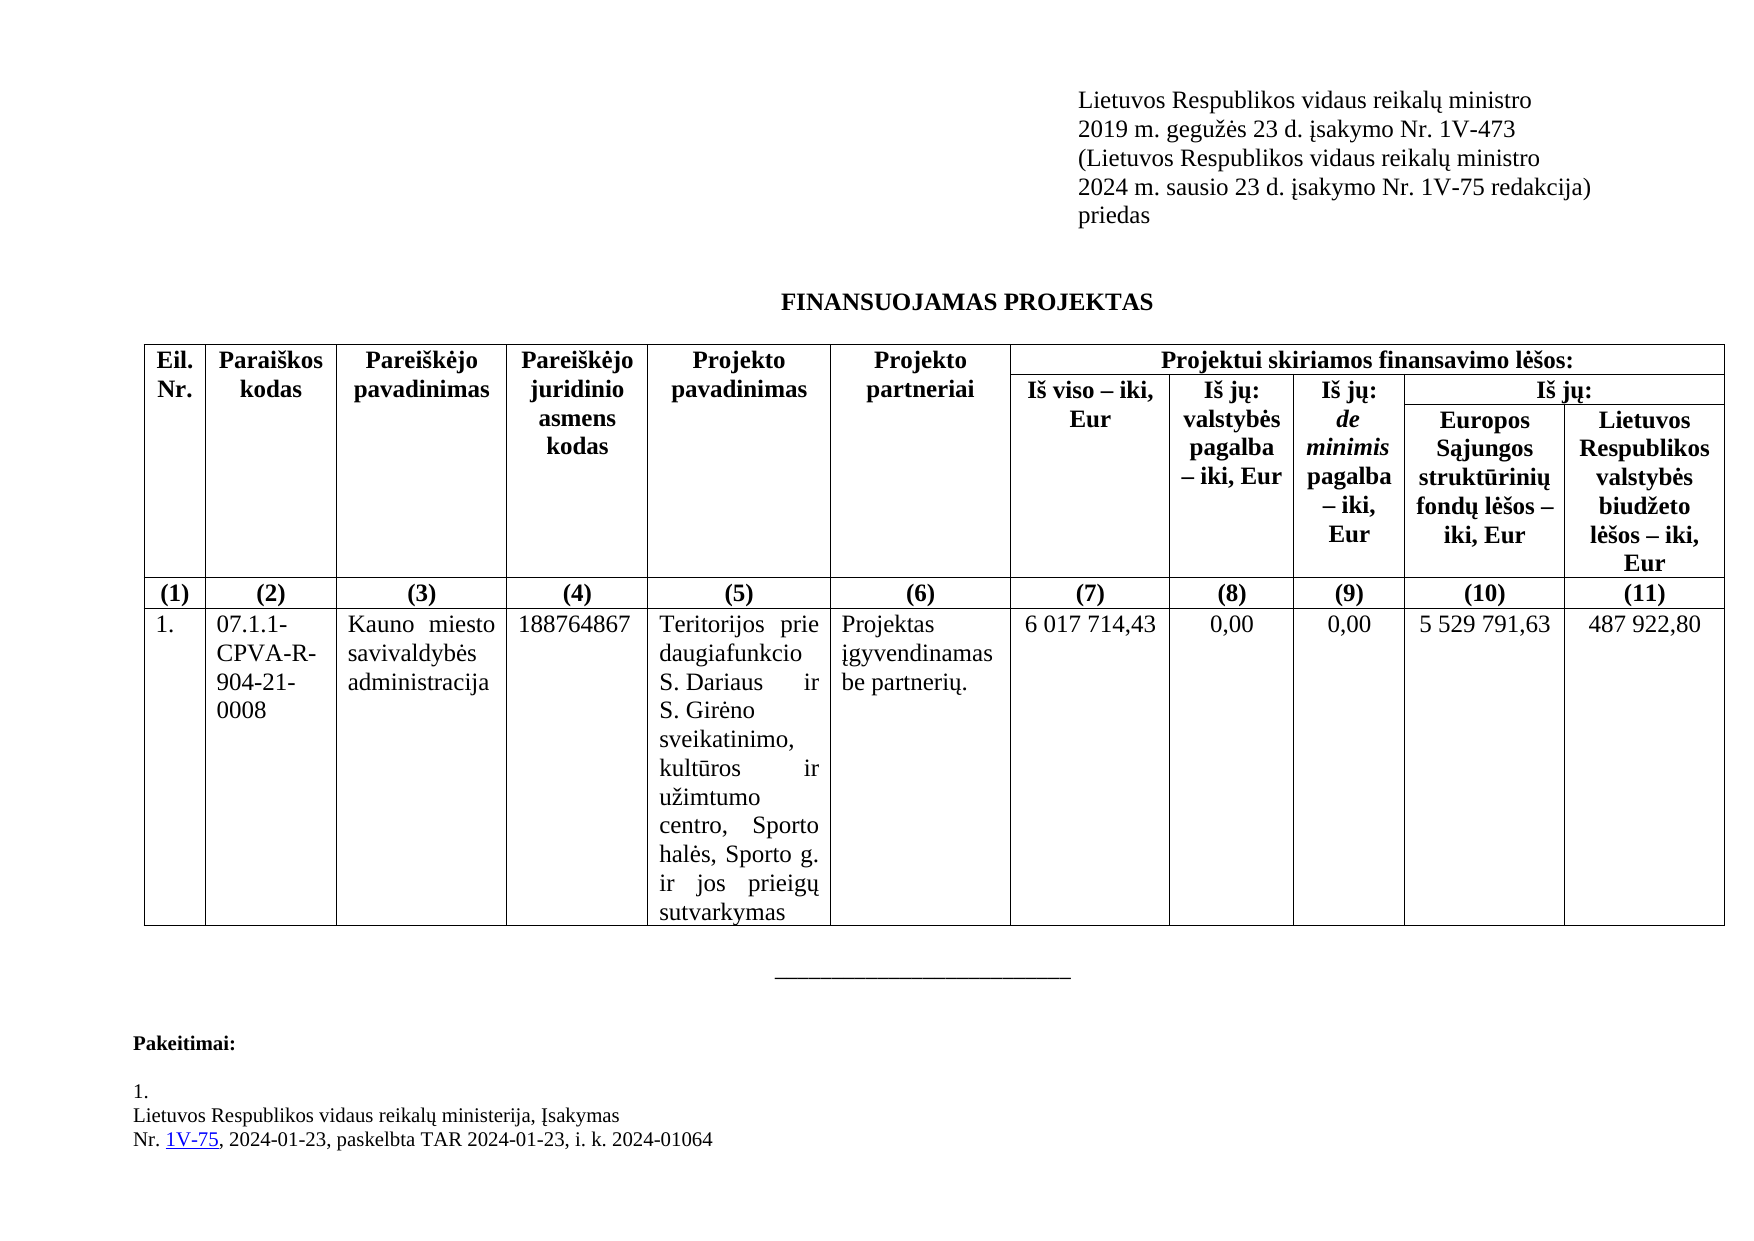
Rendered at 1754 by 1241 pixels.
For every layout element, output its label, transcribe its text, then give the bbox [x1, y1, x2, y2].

table_cell 07.1.1-CPVA-R-904-21-0008 [206, 609, 336, 925]
table_cell (6) [831, 578, 1010, 608]
text priedas [1078, 200, 1713, 229]
table_cell Iš viso – iki, Eur [1011, 375, 1169, 577]
table_header Projektui skiriamos finansavimo lėšos: [1011, 345, 1724, 374]
table_cell Europos Sąjungos struktūrinių fondų lėšos – iki, Eur [1405, 405, 1564, 577]
table_header Eil. Nr. [145, 345, 205, 577]
table_cell Iš jų: de minimis pagalba – iki, Eur [1294, 375, 1404, 577]
table_header Projekto pavadinimas [648, 345, 830, 577]
table_cell 1. [145, 609, 205, 925]
text 2019 m. gegužės 23 d. įsakymo Nr. 1V-473 [1078, 114, 1713, 143]
table_cell Kauno miesto savivaldybės administracija [337, 609, 506, 925]
table_cell (11) [1565, 578, 1724, 608]
table_header Paraiškos kodas [206, 345, 336, 577]
table_cell 487 922,80 [1565, 609, 1724, 925]
table_cell (1) [145, 578, 205, 608]
table_cell (9) [1294, 578, 1404, 608]
table_header Projekto partneriai [831, 345, 1010, 577]
table_header Pareiškėjo juridinio asmens kodas [507, 345, 647, 577]
table_cell Iš jų: [1405, 375, 1724, 404]
table_cell Lietuvos Respublikos valstybės biudžeto lėšos – iki, Eur [1565, 405, 1724, 577]
table_cell 0,00 [1170, 609, 1293, 925]
text (Lietuvos Respublikos vidaus reikalų ministro [1078, 143, 1713, 172]
table_cell Projektas įgyvendinamas be partnerių. [831, 609, 1010, 925]
text __________________________ [133, 954, 1713, 982]
table_cell (4) [507, 578, 647, 608]
text FINANSUOJAMAS PROJEKTAS [133, 287, 1713, 315]
text Nr. 1V-75, 2024-01-23, paskelbta TAR 2024-01-23, i. k. 2024-01064 [133, 1127, 1713, 1151]
text Lietuvos Respublikos vidaus reikalų ministro [1078, 85, 1713, 114]
table_cell 5 529 791,63 [1405, 609, 1564, 925]
table_cell Iš jų: valstybės pagalba – iki, Eur [1170, 375, 1293, 577]
text Pakeitimai: [133, 1031, 1713, 1055]
table_cell 6 017 714,43 [1011, 609, 1169, 925]
table_cell (10) [1405, 578, 1564, 608]
text Lietuvos Respublikos vidaus reikalų ministerija, Įsakymas [133, 1103, 1713, 1127]
table_cell 0,00 [1294, 609, 1404, 925]
table_cell (7) [1011, 578, 1169, 608]
table_cell (3) [337, 578, 506, 608]
table_cell (5) [648, 578, 830, 608]
text 2024 m. sausio 23 d. įsakymo Nr. 1V-75 redakcija) [1078, 172, 1713, 200]
table_cell 188764867 [507, 609, 647, 925]
text 1. [133, 1079, 1713, 1103]
table_cell Teritorijos prie daugiafunkcio S. Dariaus ir S. Girėno sveikatinimo, kultūros ir užimtumo centro, Sporto halės, Sporto g. ir jos prieigų sutvarkymas [648, 609, 830, 925]
table_cell (2) [206, 578, 336, 608]
table_cell (8) [1170, 578, 1293, 608]
table_header Pareiškėjo pavadinimas [337, 345, 506, 577]
